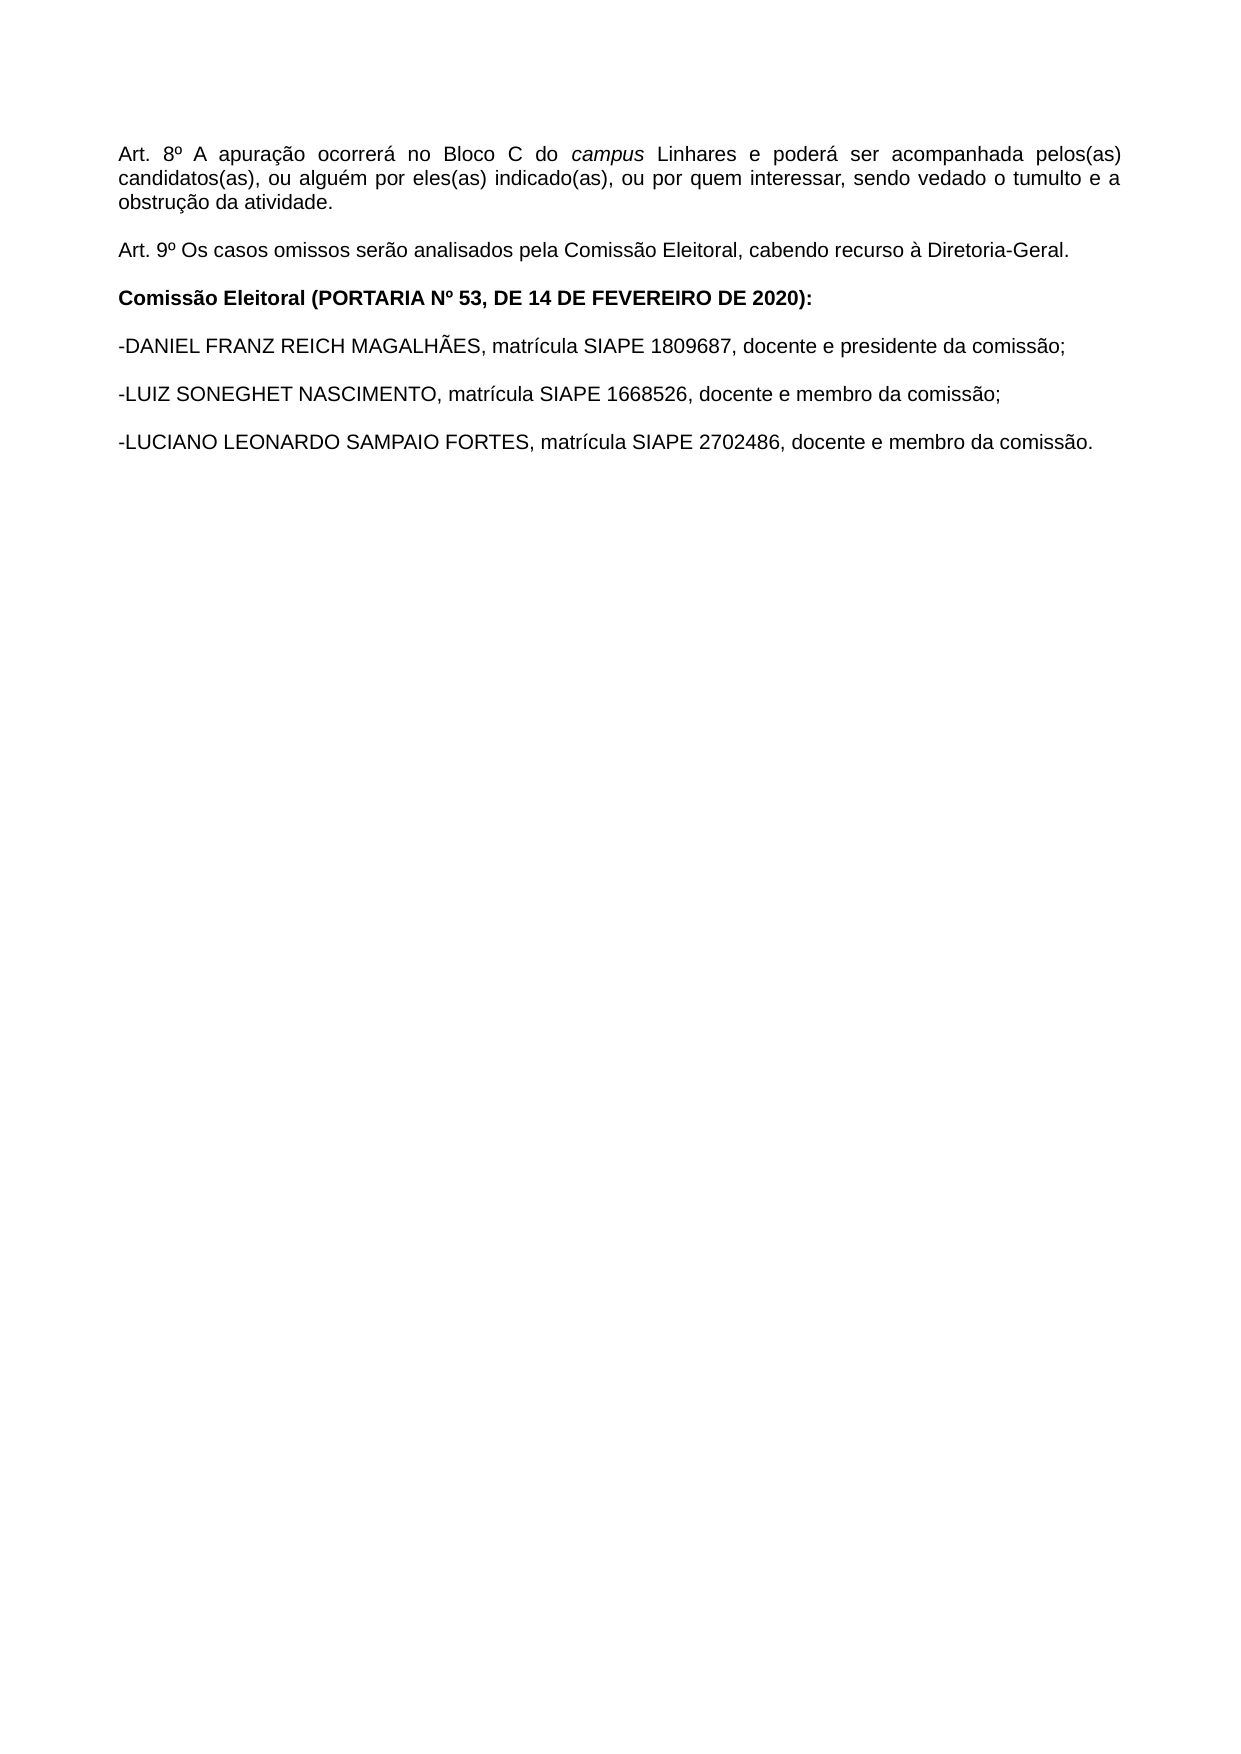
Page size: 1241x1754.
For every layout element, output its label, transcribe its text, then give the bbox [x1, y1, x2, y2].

text Art. 9º Os casos omissos serão analisados pela Comissão Eleitoral, cabendo recurso à Diretoria-Geral. [118, 238, 1122, 262]
text -LUIZ SONEGHET NASCIMENTO, matrícula SIAPE 1668526, docente e membro da comissão; [118, 382, 1122, 406]
text -LUCIANO LEONARDO SAMPAIO FORTES, matrícula SIAPE 2702486, docente e membro da comissão. [118, 429, 1122, 453]
text Art. 8º A apuração ocorrerá no Bloco C do campus Linhares e poderá ser acompanhada pelos(as) candidatos(as), ou alguém por eles(as) indicado(as), ou por quem interessar, sendo vedado o tumulto e a obstrução da atividade. [118, 142, 1122, 214]
text -DANIEL FRANZ REICH MAGALHÃES, matrícula SIAPE 1809687, docente e presidente da comissão; [118, 334, 1122, 358]
text Comissão Eleitoral (PORTARIA Nº 53, DE 14 DE FEVEREIRO DE 2020): [118, 286, 1122, 310]
